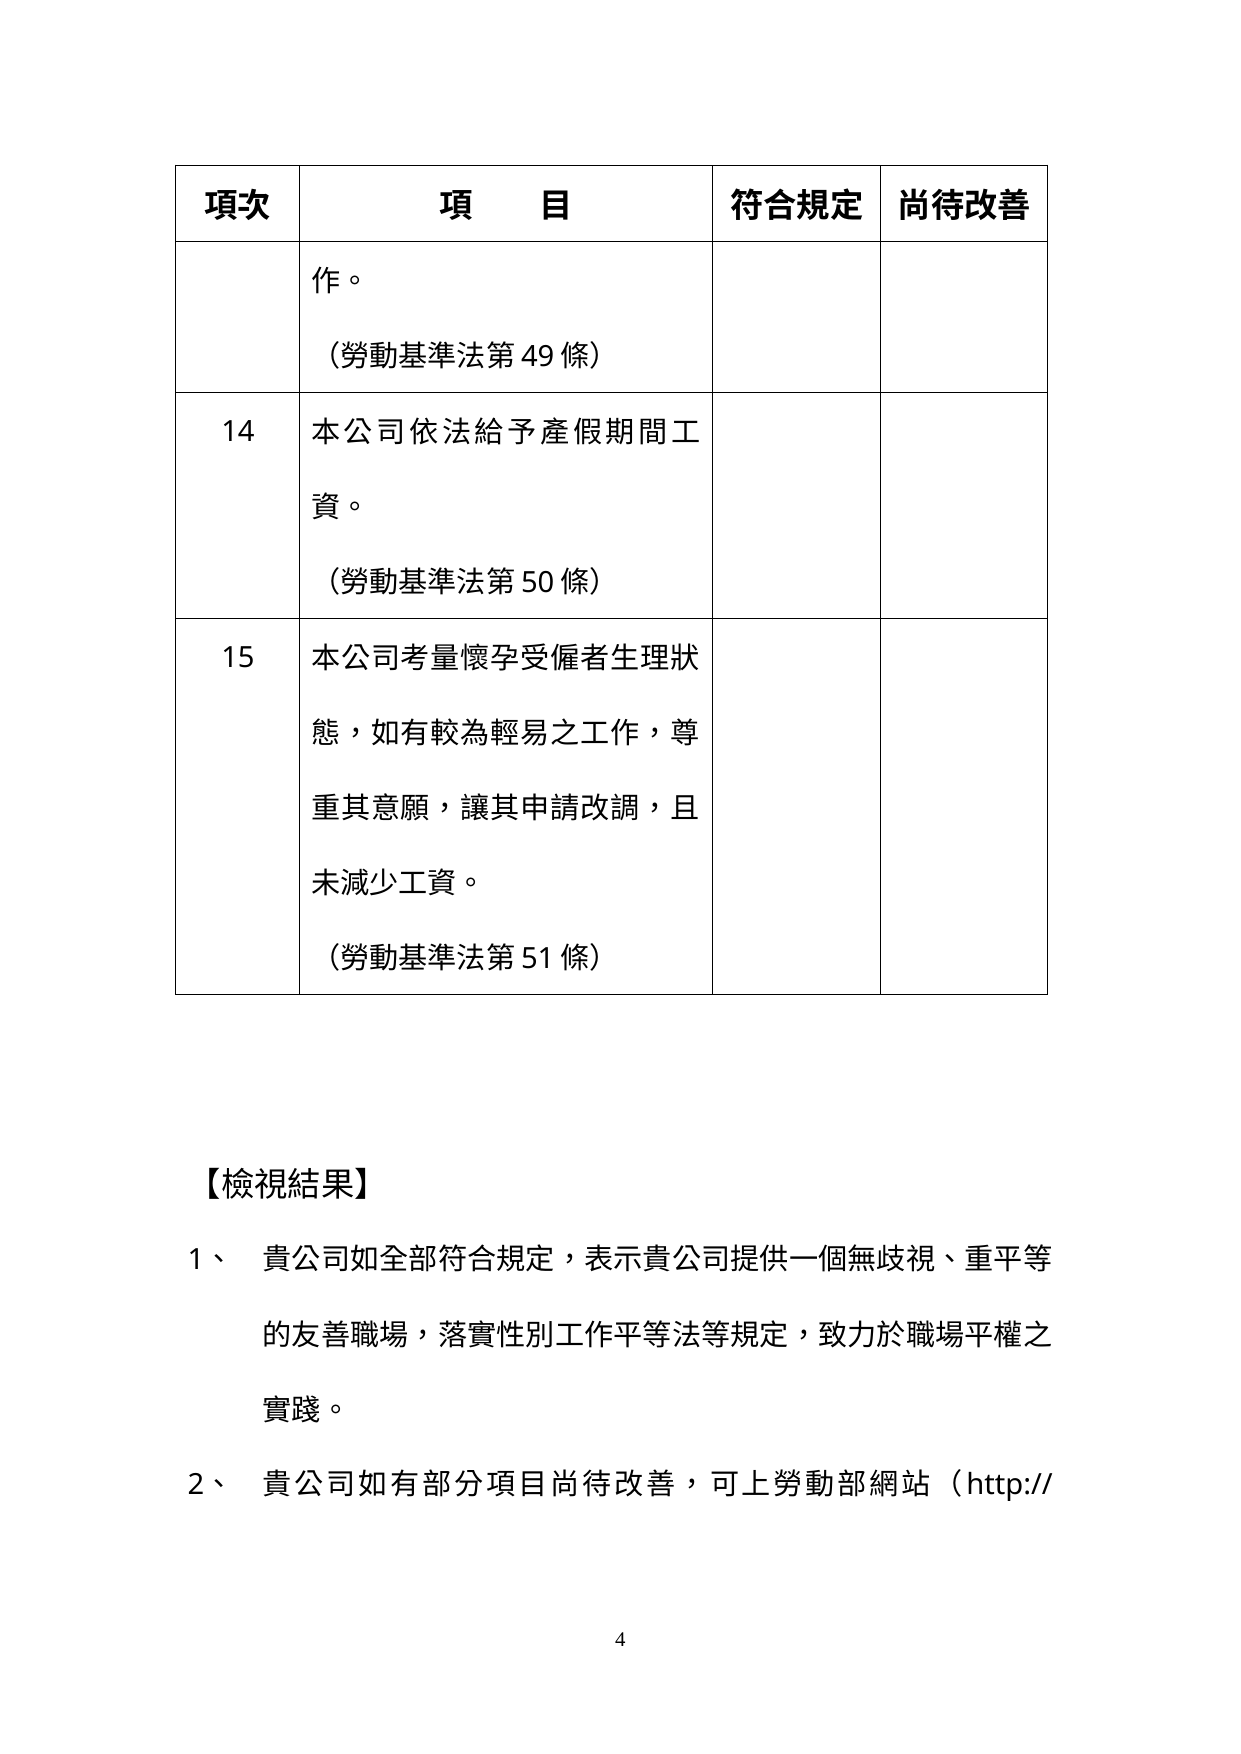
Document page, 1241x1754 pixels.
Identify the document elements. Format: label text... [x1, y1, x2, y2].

table_cell 本公司依法給予產假期間工資。 （勞動基準法第50條） [300, 393, 712, 618]
table_cell 14 [176, 393, 299, 618]
table_cell 15 [176, 619, 299, 994]
table_cell 本公司考量懷孕受僱者生理狀態，如有較為輕易之工作，尊重其意願，讓其申請改調，且未減少工資。 （勞動基準法第51條） [300, 619, 712, 994]
table_header 項 目 [300, 166, 712, 241]
table_header 項次 [176, 166, 299, 241]
list 貴公司如全部符合規定，表示貴公司提供一個無歧視、重平等的友善職場，落實性別工作平等法等規定，致力於職場平權之實踐。 [187, 1220, 1053, 1445]
table_cell [881, 619, 1047, 994]
table_cell [713, 242, 880, 392]
list 貴公司如有部分項目尚待改善，可上勞動部網站（http:// [187, 1445, 1053, 1520]
table_cell [881, 393, 1047, 618]
table_header 符合規定 [713, 166, 880, 241]
table_cell 作。 （勞動基準法第49條） [300, 242, 712, 392]
text 【檢視結果】 [187, 1145, 1053, 1220]
table_header 尚待改善 [881, 166, 1047, 241]
table_cell [713, 393, 880, 618]
table_cell [713, 619, 880, 994]
table_cell [881, 242, 1047, 392]
table_cell [176, 242, 299, 392]
